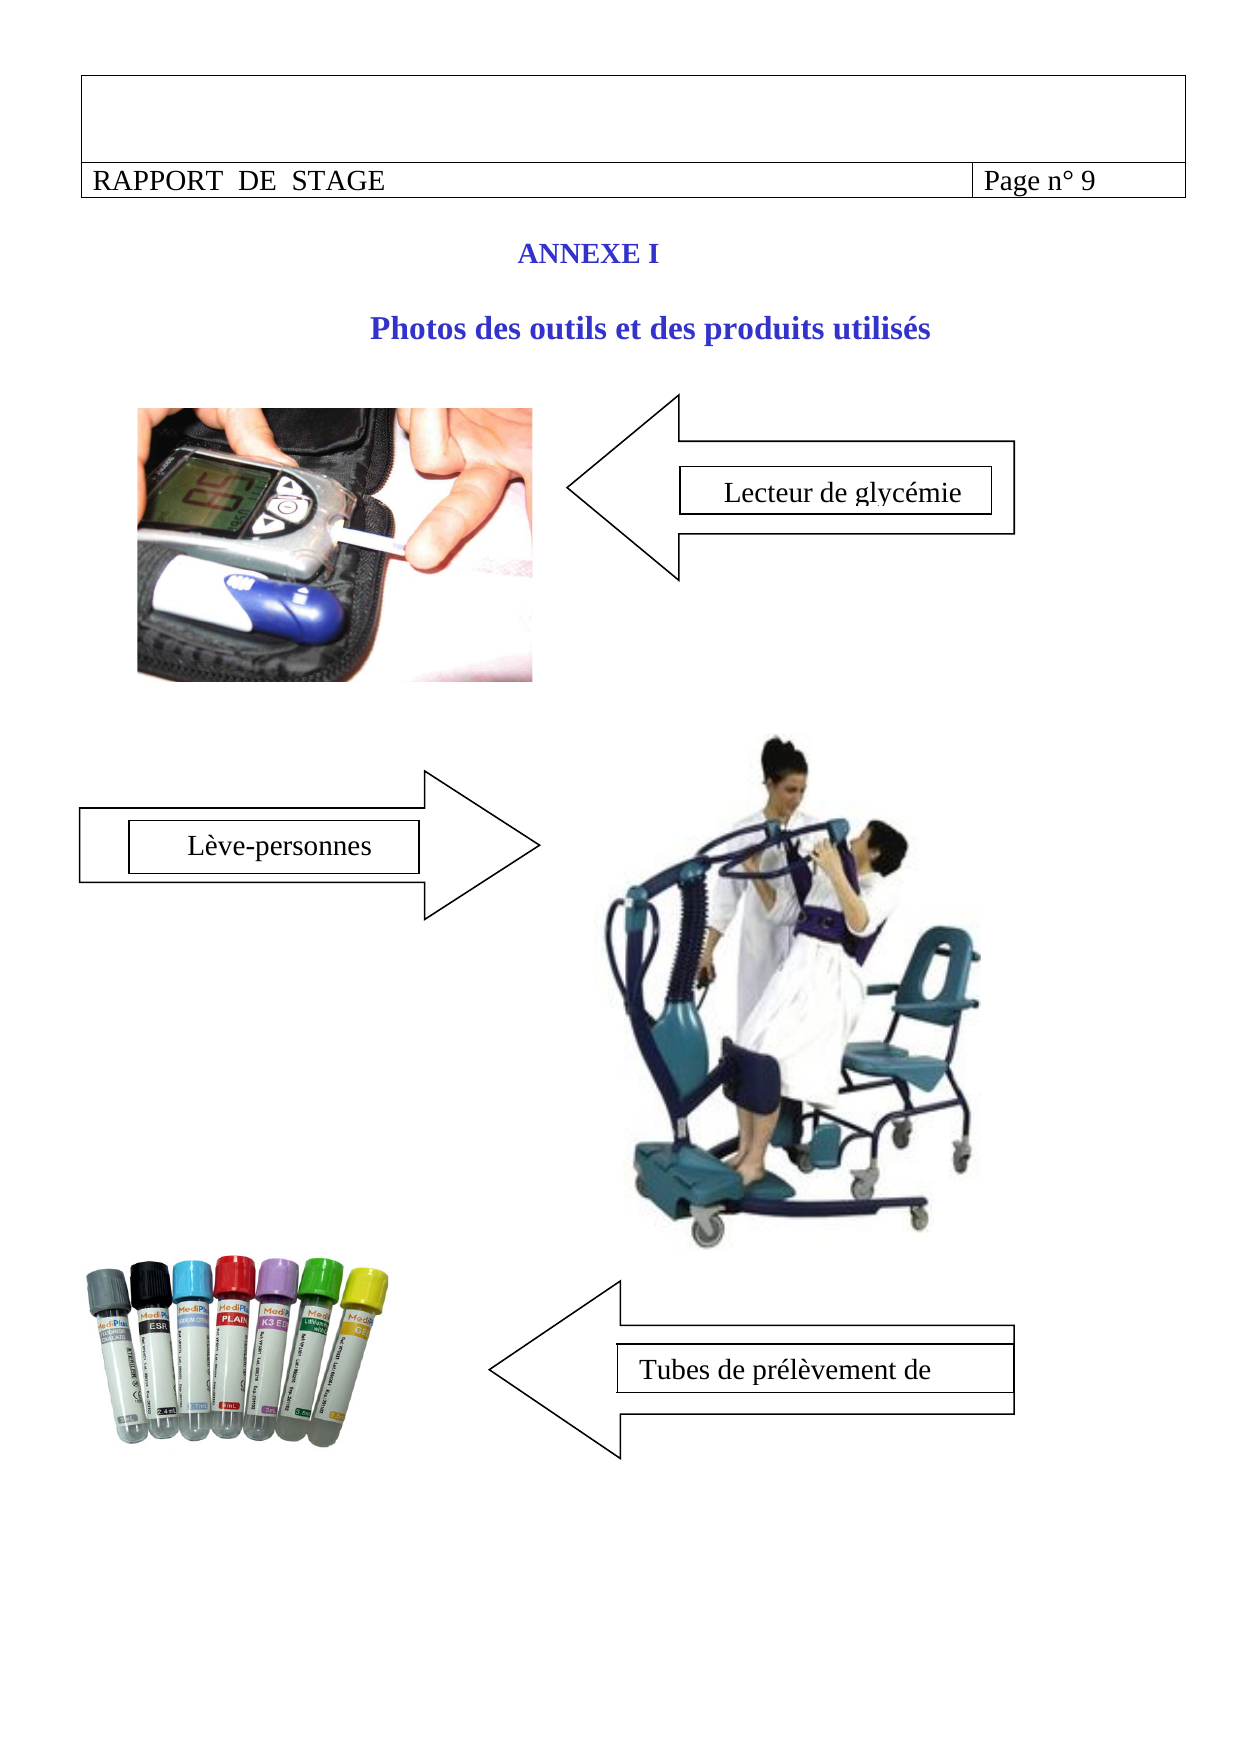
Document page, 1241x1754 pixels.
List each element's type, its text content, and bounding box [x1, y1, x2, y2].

text ANNEXE I [444, 236, 1165, 270]
table_cell Page n° 9 [973, 163, 1185, 197]
text Photos des outils et des produits utilisés [296, 308, 1165, 346]
text Lève-personnes [151, 828, 397, 862]
text Lecteur de glycémie [702, 475, 970, 506]
table_cell RAPPORT DE STAGE [82, 163, 972, 197]
text Tubes de prélèvement de sang [639, 1352, 992, 1384]
table_cell [82, 76, 1185, 162]
